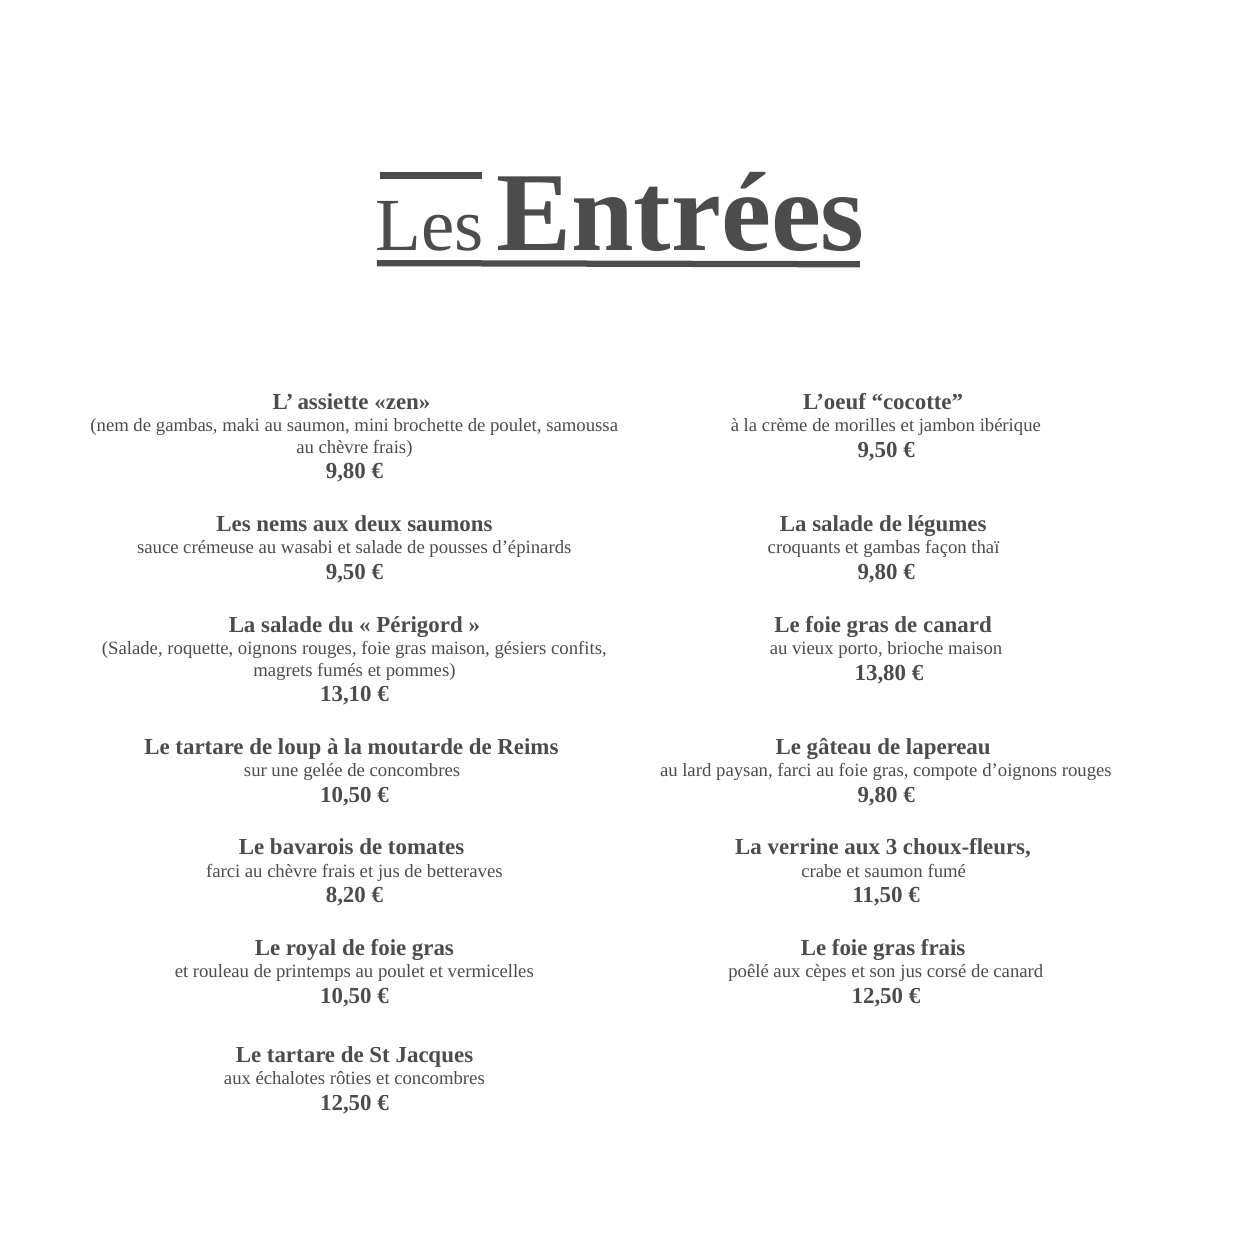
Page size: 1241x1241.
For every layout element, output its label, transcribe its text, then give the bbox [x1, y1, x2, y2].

table_cell [620, 1041, 1152, 1115]
table_cell Le tartare de St Jacques aux échalotes rôties et concombres 12,50 € [89, 1041, 620, 1115]
table_cell [620, 584, 1152, 611]
table_header L’oeuf “cocotte” à la crème de morilles et jambon ibérique 9,50 € [620, 388, 1152, 484]
table_cell [620, 706, 1152, 733]
table_cell Le bavarois de tomates farci au chèvre frais et jus de betteraves 8,20 € [89, 834, 620, 908]
table_cell [89, 484, 620, 510]
table_cell [620, 1008, 1152, 1041]
text Les Entrées [88, 146, 1152, 275]
table_cell [620, 908, 1152, 934]
table_cell [89, 706, 620, 733]
table_cell Le gâteau de lapereau au lard paysan, farci au foie gras, compote d’oignons rouges 9,80 € [620, 733, 1152, 807]
table_cell [620, 807, 1152, 833]
table_cell [89, 807, 620, 833]
table_cell La verrine aux 3 choux-fleurs, crabe et saumon fumé 11,50 € [620, 834, 1152, 908]
table_cell [89, 1008, 620, 1041]
table_cell Le foie gras frais poêlé aux cèpes et son jus corsé de canard 12,50 € [620, 934, 1152, 1008]
table_cell Le foie gras de canard au vieux porto, brioche maison 13,80 € [620, 611, 1152, 706]
table_cell Les nems aux deux saumons sauce crémeuse au wasabi et salade de pousses d’épinards 9,50 € [89, 510, 620, 584]
table_cell Le tartare de loup à la moutarde de Reims sur une gelée de concombres 10,50 € [89, 733, 620, 807]
table_cell Le royal de foie gras et rouleau de printemps au poulet et vermicelles 10,50 € [89, 934, 620, 1008]
table_header L’ assiette «zen» (nem de gambas, maki au saumon, mini brochette de poulet, samoussa au chèvre frais) 9,80 € [89, 388, 620, 484]
table_cell [620, 484, 1152, 510]
table_cell [89, 584, 620, 611]
table_cell La salade du « Périgord » (Salade, roquette, oignons rouges, foie gras maison, gésiers confits, magrets fumés et pommes) 13,10 € [89, 611, 620, 706]
table_cell [89, 908, 620, 934]
table_cell La salade de légumes croquants et gambas façon thaï 9,80 € [620, 510, 1152, 584]
